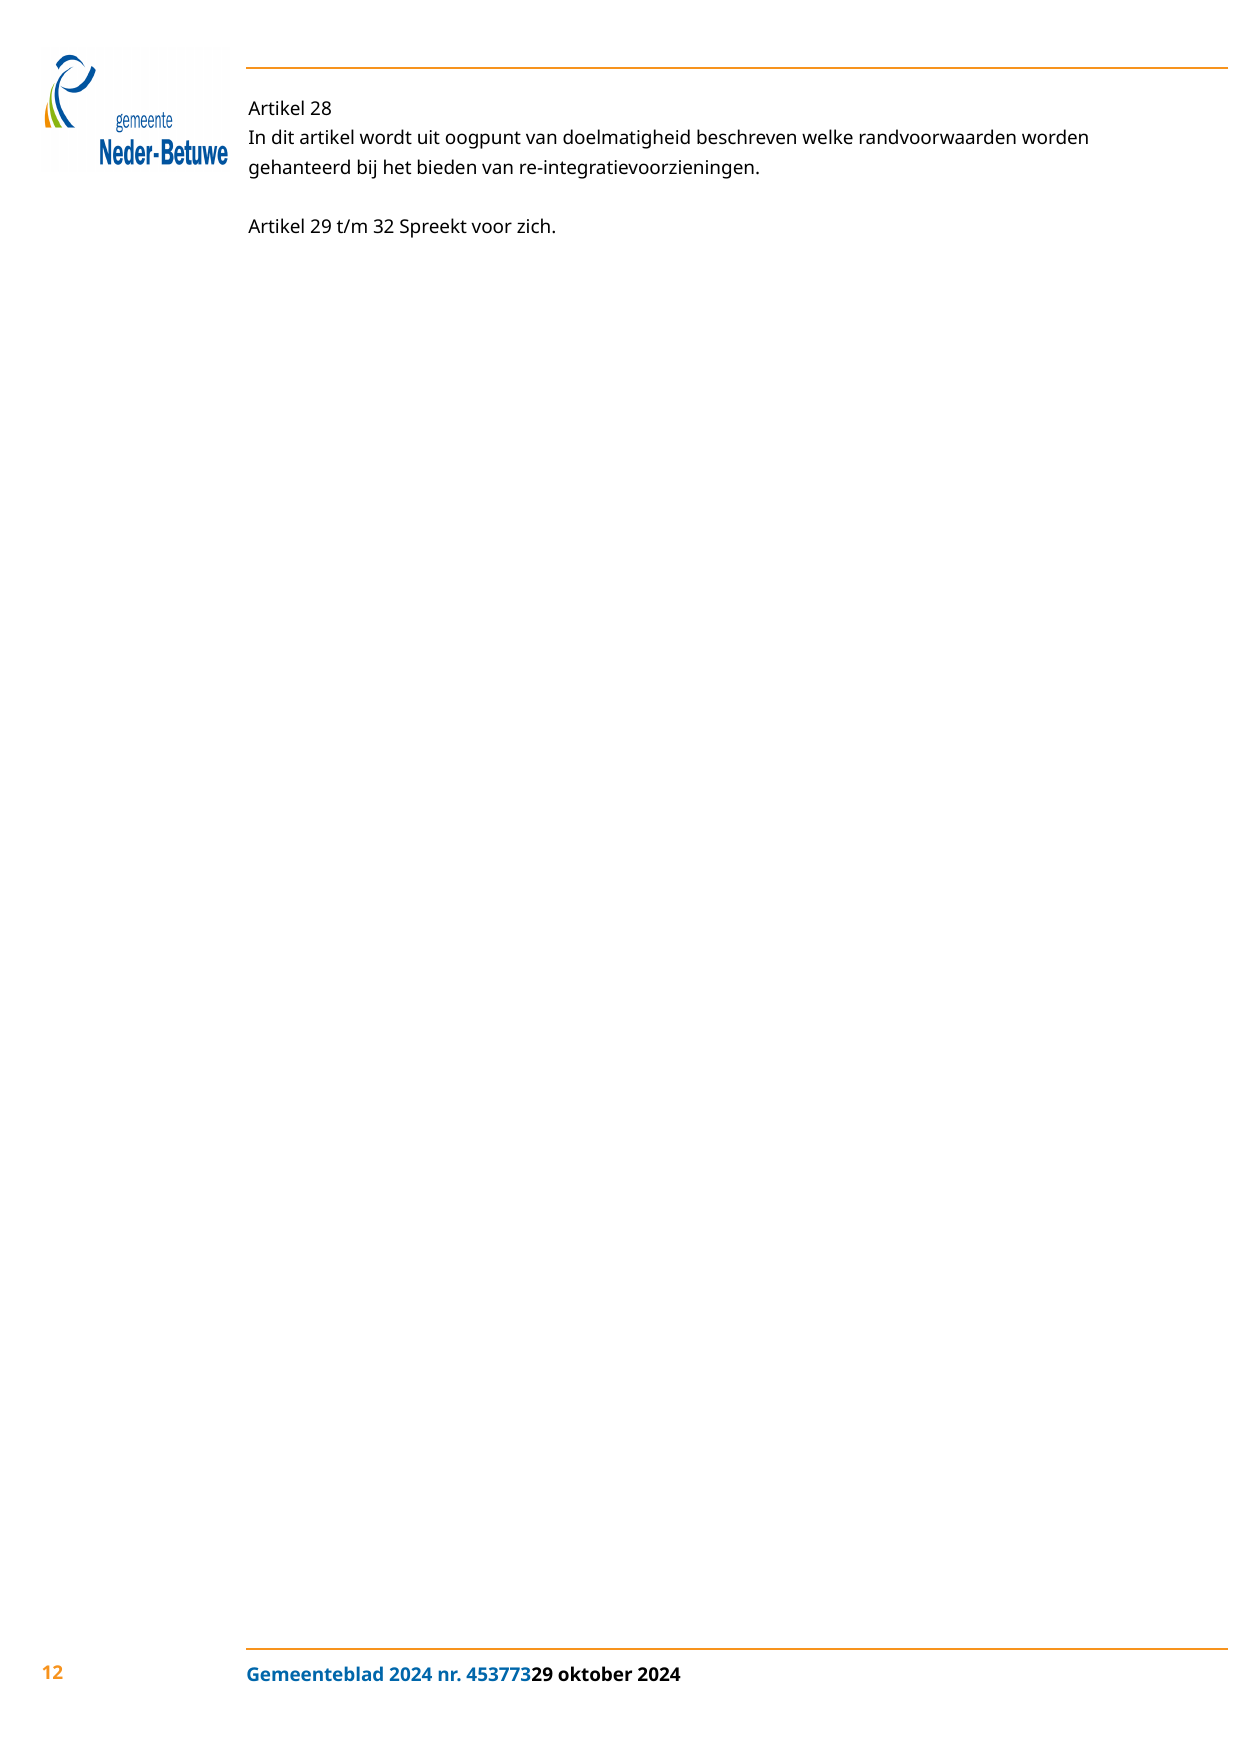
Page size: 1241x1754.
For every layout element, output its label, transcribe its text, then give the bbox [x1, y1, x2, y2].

picture [41, 47, 231, 172]
text In dit artikel wordt uit oogpunt van doelmatigheid beschreven welke randvoorwaarden worden gehanteerd bij het bieden van re-integratievoorzieningen. [248, 124, 1152, 180]
text Artikel 29 t/m 32 Spreekt voor zich. [248, 213, 1152, 239]
text Artikel 28 [248, 95, 1152, 121]
